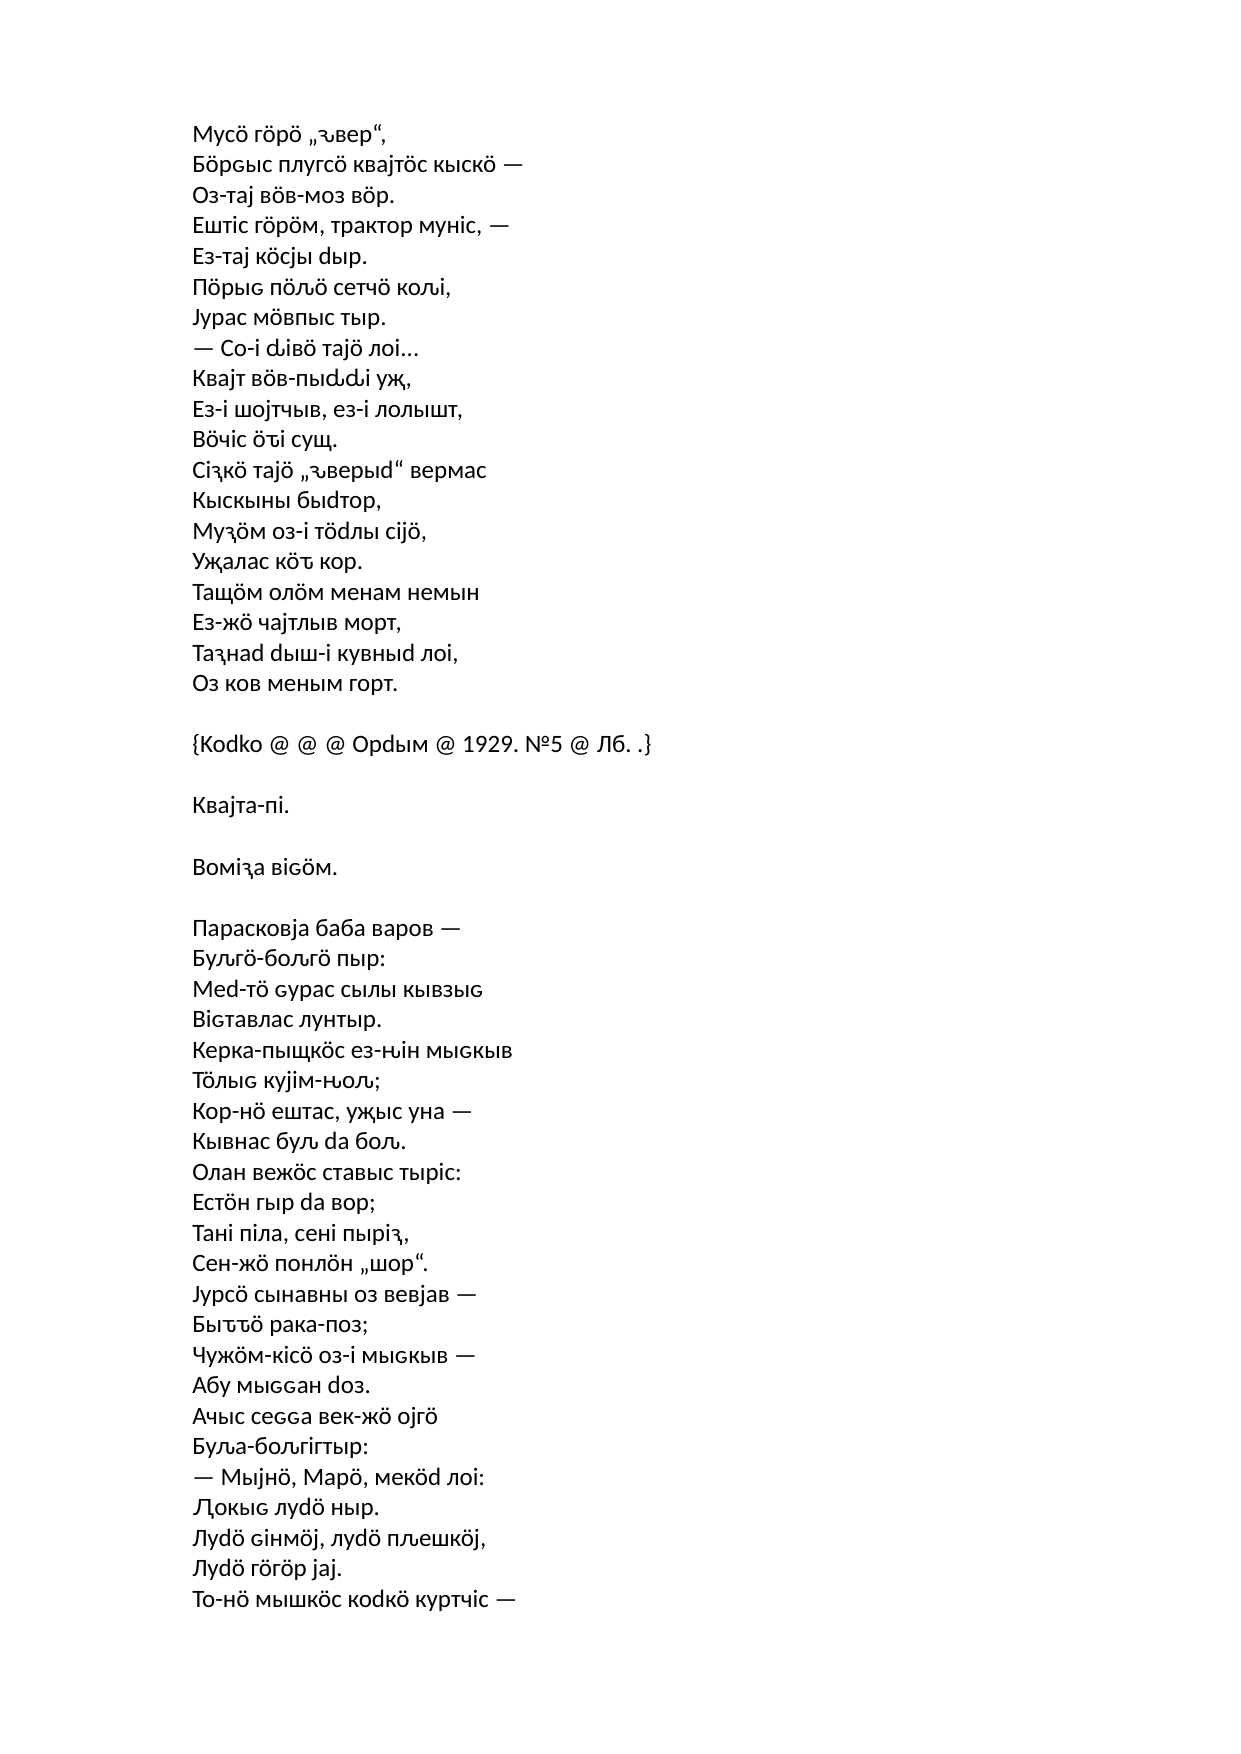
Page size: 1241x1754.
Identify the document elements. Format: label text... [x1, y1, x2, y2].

text {Kodko @ @ @ Орԁым @ 1929. №5 @ Лб. .} [118, 728, 1122, 759]
text Муԇӧм оз-і тӧԁлы сіјӧ, [118, 515, 1122, 545]
text Мусӧ гӧрӧ „ԅвер“, [118, 118, 1122, 149]
text Чужӧм-кісӧ оз-і мыԍкыв — [118, 1339, 1122, 1369]
text Сіԇкӧ тајӧ „ԅверыԁ“ вермас [118, 454, 1122, 484]
text Пӧрыԍ пӧԉӧ сетчӧ коԉі, [118, 271, 1122, 301]
text То-нӧ мышкӧс коԁкӧ куртчіс — [118, 1583, 1122, 1614]
text Олан вежӧс ставыс тыріс: [118, 1156, 1122, 1186]
text Кывнас буԉ ԁа боԉ. [118, 1125, 1122, 1156]
text Бӧрԍыс плугсӧ квајтӧс кыскӧ — [118, 149, 1122, 179]
text Ез-тај кӧсјы ԁыр. [118, 240, 1122, 271]
text Меԁ-тӧ ԍурас сылы кывзыԍ [118, 973, 1122, 1003]
text Ԉокыԍ луԁӧ ныр. [118, 1492, 1122, 1522]
text Тані піла, сені пыріԇ, [118, 1217, 1122, 1247]
text Тащӧм олӧм менам немын [118, 576, 1122, 606]
text Ез-і шојтчыв, ез-і лолышт, [118, 393, 1122, 423]
text Уҗалас кӧԏ кор. [118, 545, 1122, 576]
text Ачыс сеԍԍа век-жӧ ојгӧ [118, 1400, 1122, 1431]
text Ез-жӧ чајтлыв морт, [118, 606, 1122, 637]
text Сен-жӧ понлӧн „шор“. [118, 1247, 1122, 1278]
text Оз ков меным горт. [118, 667, 1122, 698]
text Луԁӧ гӧгӧр јај. [118, 1553, 1122, 1583]
text Таԇнаԁ ԁыш-і кувныԁ лоі, [118, 637, 1122, 667]
text Квајта-пі. [118, 789, 1122, 820]
text Естӧн гыр ԁа вор; [118, 1186, 1122, 1217]
text Луԁӧ ԍінмӧј, луԁӧ пԉешкӧј, [118, 1522, 1122, 1553]
text Јурас мӧвпыс тыр. [118, 301, 1122, 332]
text Кор-нӧ ештас, уҗыс уна — [118, 1095, 1122, 1125]
text Квајт вӧв-пыԃԃі уҗ, [118, 362, 1122, 393]
text Быԏԏӧ рака-поз; [118, 1308, 1122, 1339]
text Ештіс гӧрӧм, трактор муніс, — [118, 210, 1122, 240]
text — Со-і ԃівӧ тајӧ лоі... [118, 332, 1122, 362]
text Воміԇа віԍӧм. [118, 851, 1122, 881]
text Віԍтавлас лунтыр. [118, 1003, 1122, 1034]
text Буԉа-боԉгігтыр: [118, 1431, 1122, 1461]
text Парасковја баба варов — [118, 912, 1122, 942]
text Абу мыԍԍан ԁоз. [118, 1369, 1122, 1400]
text Јурсӧ сынавны оз вевјав — [118, 1278, 1122, 1308]
text Керка-пыщкӧс ез-ԋін мыԍкыв [118, 1034, 1122, 1064]
text Тӧлыԍ кујім-ԋоԉ; [118, 1064, 1122, 1095]
text Вӧчіс ӧԏі сущ. [118, 423, 1122, 454]
text Буԉгӧ-боԉгӧ пыр: [118, 942, 1122, 973]
text — Мыјнӧ, Марӧ, мекӧԁ лоі: [118, 1461, 1122, 1492]
text Кыскыны быԁтор, [118, 484, 1122, 515]
text Оз-тај вӧв-моз вӧр. [118, 179, 1122, 210]
